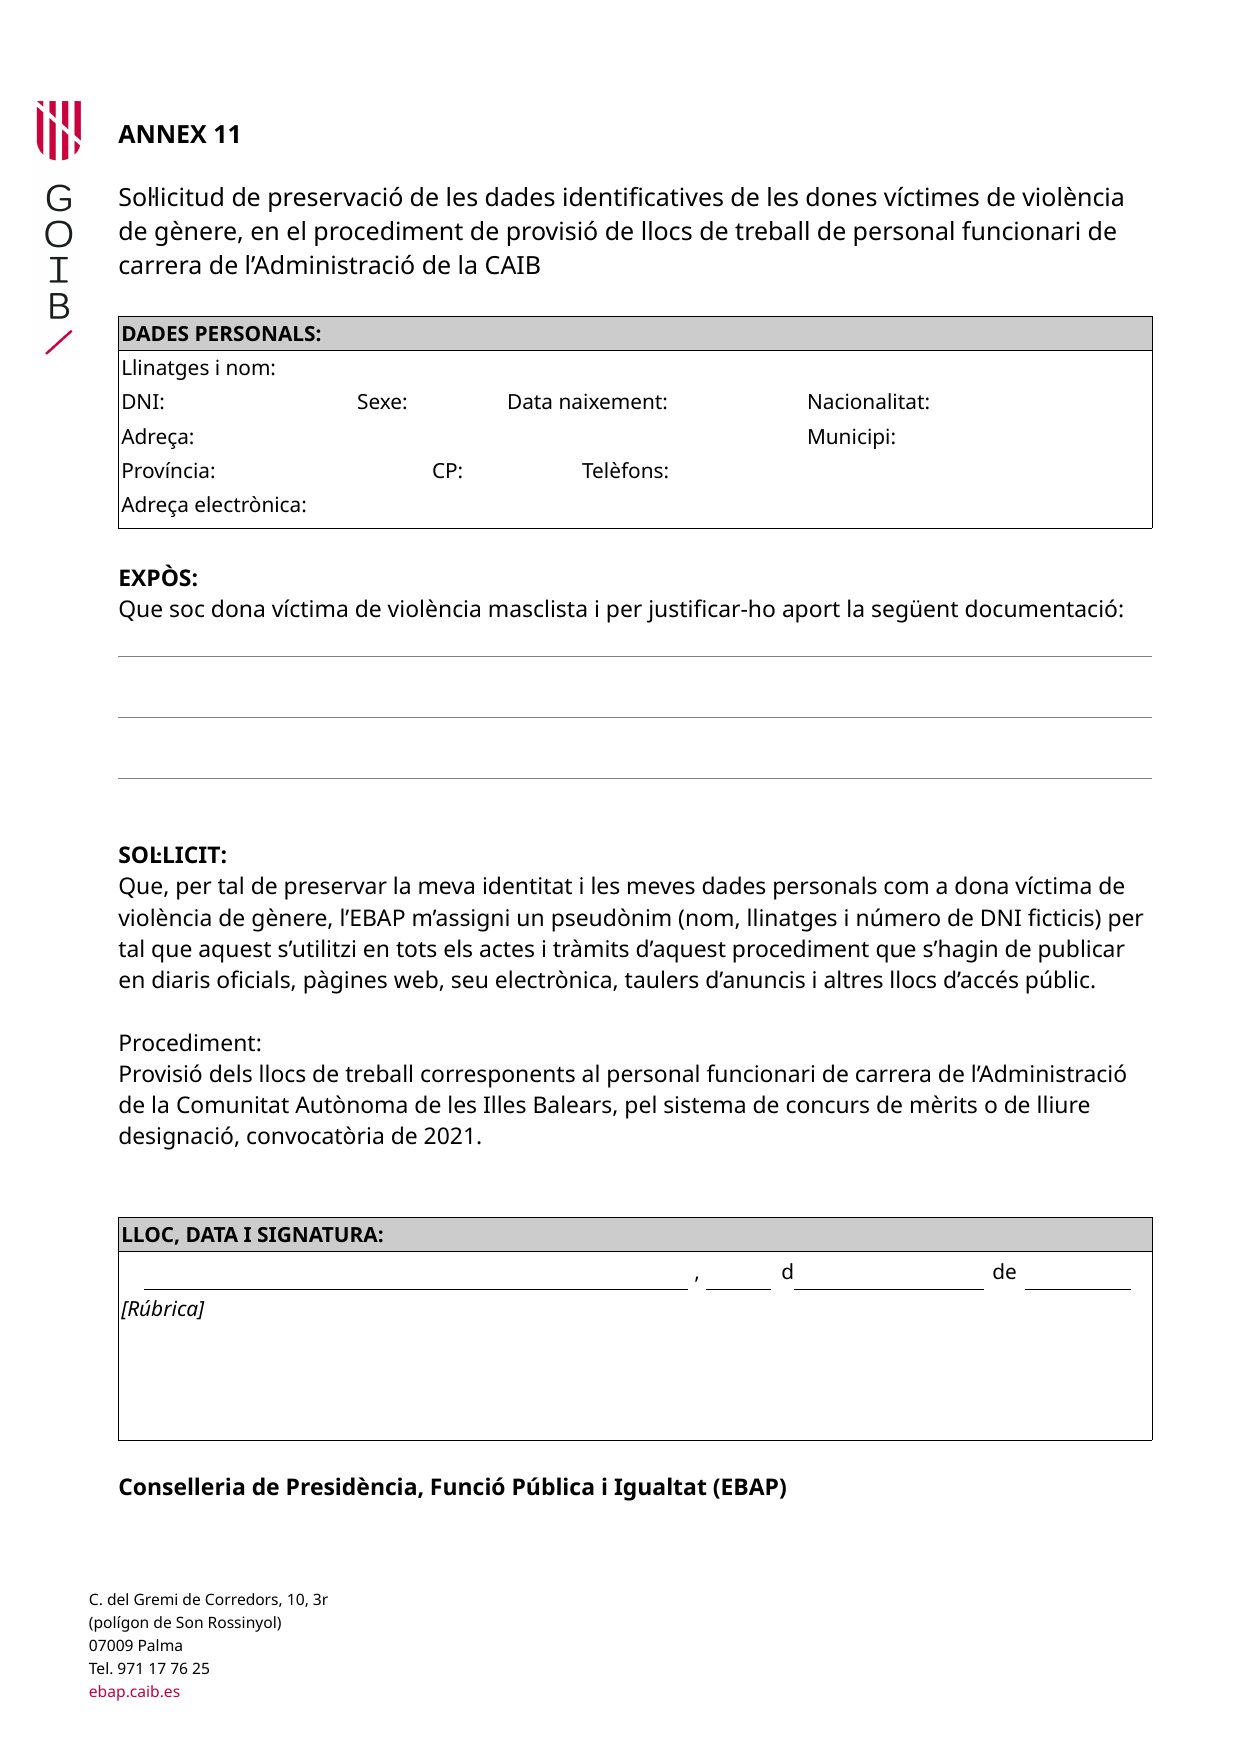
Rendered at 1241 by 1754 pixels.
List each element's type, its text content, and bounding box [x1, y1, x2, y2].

text Que soc dona víctima de violència masclista i per justificar-ho aport la següent documentació: [118, 593, 1152, 625]
text Que, per tal de preservar la meva identitat i les meves dades personals com a dona víctima de violència de gènere, l’EBAP m’assigni un pseudònim (nom, llinatges i número de DNI ficticis) per tal que aquest s’utilitzi en tots els actes i tràmits d’aquest procediment que s’hagin de publicar en diaris oficials, pàgines web, seu electrònica, taulers d’anuncis i altres llocs d’accés públic. [118, 870, 1152, 995]
table_header d [771, 1254, 794, 1289]
table_header [706, 1254, 771, 1289]
text Sol·licitud de preservació de les dades identificatives de les dones víctimes de violència de gènere, en el procediment de provisió de llocs de treball de personal funcionari de carrera de l’Administració de la CAIB [118, 179, 1152, 282]
table_header [121, 1254, 144, 1289]
text ANNEX 11 [118, 117, 1152, 151]
text SOL·LICIT: [118, 839, 1152, 870]
text EXPÒS: [118, 562, 1152, 593]
table_header [1131, 1254, 1149, 1289]
text Conselleria de Presidència, Funció Pública i Igualtat (EBAP) [118, 1471, 1152, 1502]
table_header LLOC, DATA I SIGNATURA: [119, 1218, 1152, 1251]
table_header DADES PERSONALS: [119, 317, 1152, 350]
text Provisió dels llocs de treball corresponents al personal funcionari de carrera de l’Administració de la Comunitat Autònoma de les Illes Balears, pel sistema de concurs de mèrits o de lliure designació, convocatòria de 2021. [118, 1058, 1152, 1152]
text Procediment: [118, 1027, 1152, 1058]
picture [32, 98, 86, 359]
table_cell [Rúbrica] [119, 1252, 1152, 1439]
table_header de [984, 1254, 1025, 1289]
table_header [144, 1254, 688, 1289]
table_header [1025, 1254, 1131, 1289]
table_header , [688, 1254, 706, 1289]
table_header [794, 1254, 984, 1289]
table_cell Llinatges i nom: DNI: Sexe: Data naixement: Nacionalitat: Adreça: Municipi: Província: CP: Telèfons: Adreça electrònica: [119, 351, 1152, 528]
